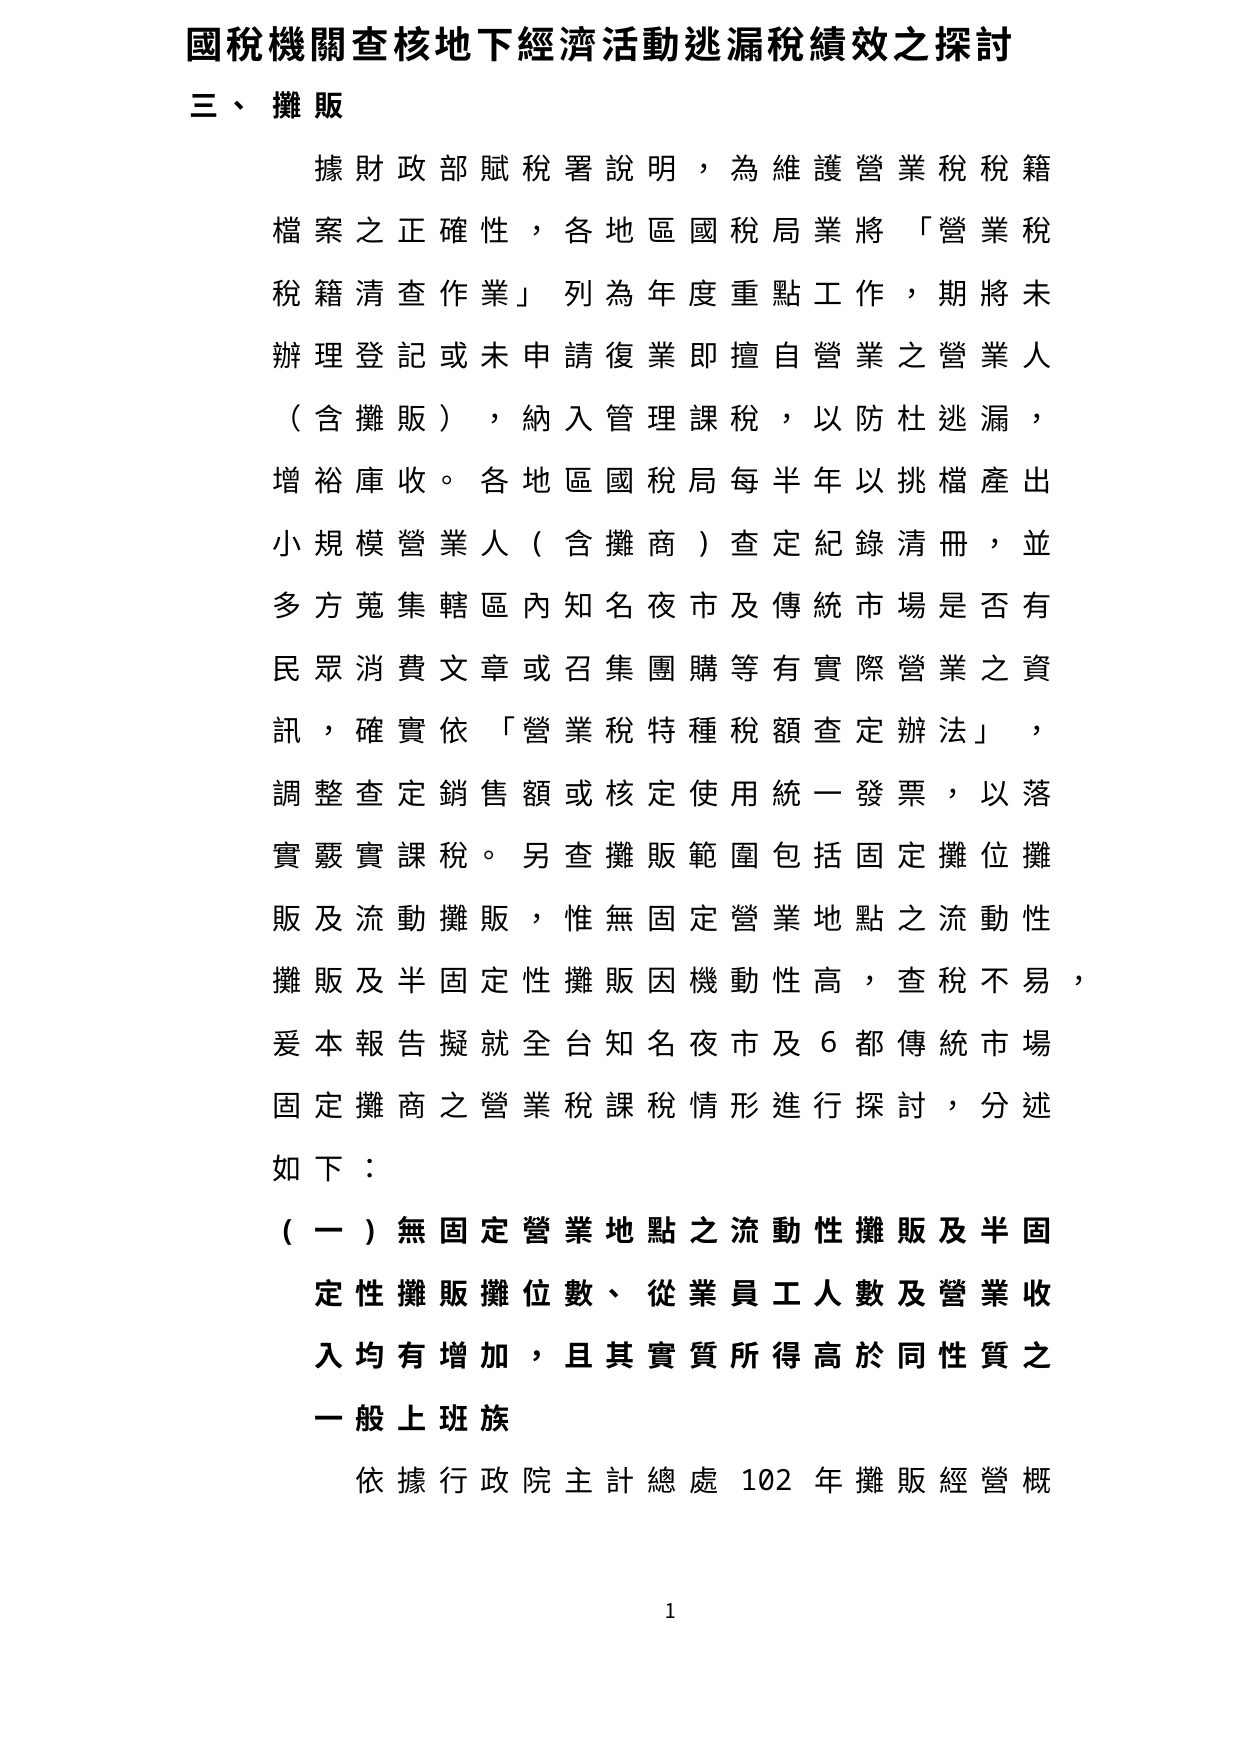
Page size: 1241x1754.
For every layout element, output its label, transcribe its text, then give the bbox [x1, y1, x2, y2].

text (一)無固定營業地點之流動性攤販及半固定性攤販攤位數、從業員工人數及營業收入均有增加，且其實質所得高於同性質之一般上班族 [242, 1187, 1058, 1437]
text 依據行政院主計總處102年攤販經營概況調查報告，102年台灣地區(含各直轄市及台灣省各縣市)無固定營業地點之流動性攤販及半固定性攤販攤位數31萬8,796個、從業員工人數49 萬1,883人、全年營業收入5,510億元、生產總額2,444億元，雖分別較97年成長3.12%、4.06%、8.44%及11.61%，惟增幅趨緩；至平均每攤位全年營業收入、利潤率、平均每攤位每月利潤及每人每月利潤，則分別較97年增加5.11%、0.79%、7.39%及7.09%，營運效能有所提升。而攤販經營仍以小吃類、食品類及飲料類攤位數共16萬9,752個(占53.25%)最多。 [271, 1437, 1058, 1500]
text 據財政部賦稅署說明，為維護營業稅稅籍檔案之正確性，各地區國稅局業將「營業稅稅籍清查作業」列為年度重點工作，期將未辦理登記或未申請復業即擅自營業之營業人（含攤販），納入管理課稅，以防杜逃漏，增裕庫收。各地區國稅局每半年以挑檔產出小規模營業人(含攤商)查定紀錄清冊，並多方蒐集轄區內知名夜市及傳統市場是否有民眾消費文章或召集團購等有實際營業之資訊，確實依「營業稅特種稅額查定辦法」，調整查定銷售額或核定使用統一發票，以落實覈實課稅。另查攤販範圍包括固定攤位攤販及流動攤販，惟無固定營業地點之流動性攤販及半固定性攤販因機動性高，查稅不易，爰本報告擬就全台知名夜市及6都傳統市場固定攤商之營業稅課稅情形進行探討，分述如下： [242, 125, 1058, 1187]
text 三、攤販 [183, 62, 1058, 125]
text 國稅機關查核地下經濟活動逃漏稅績效之探討 [183, 0, 1058, 62]
